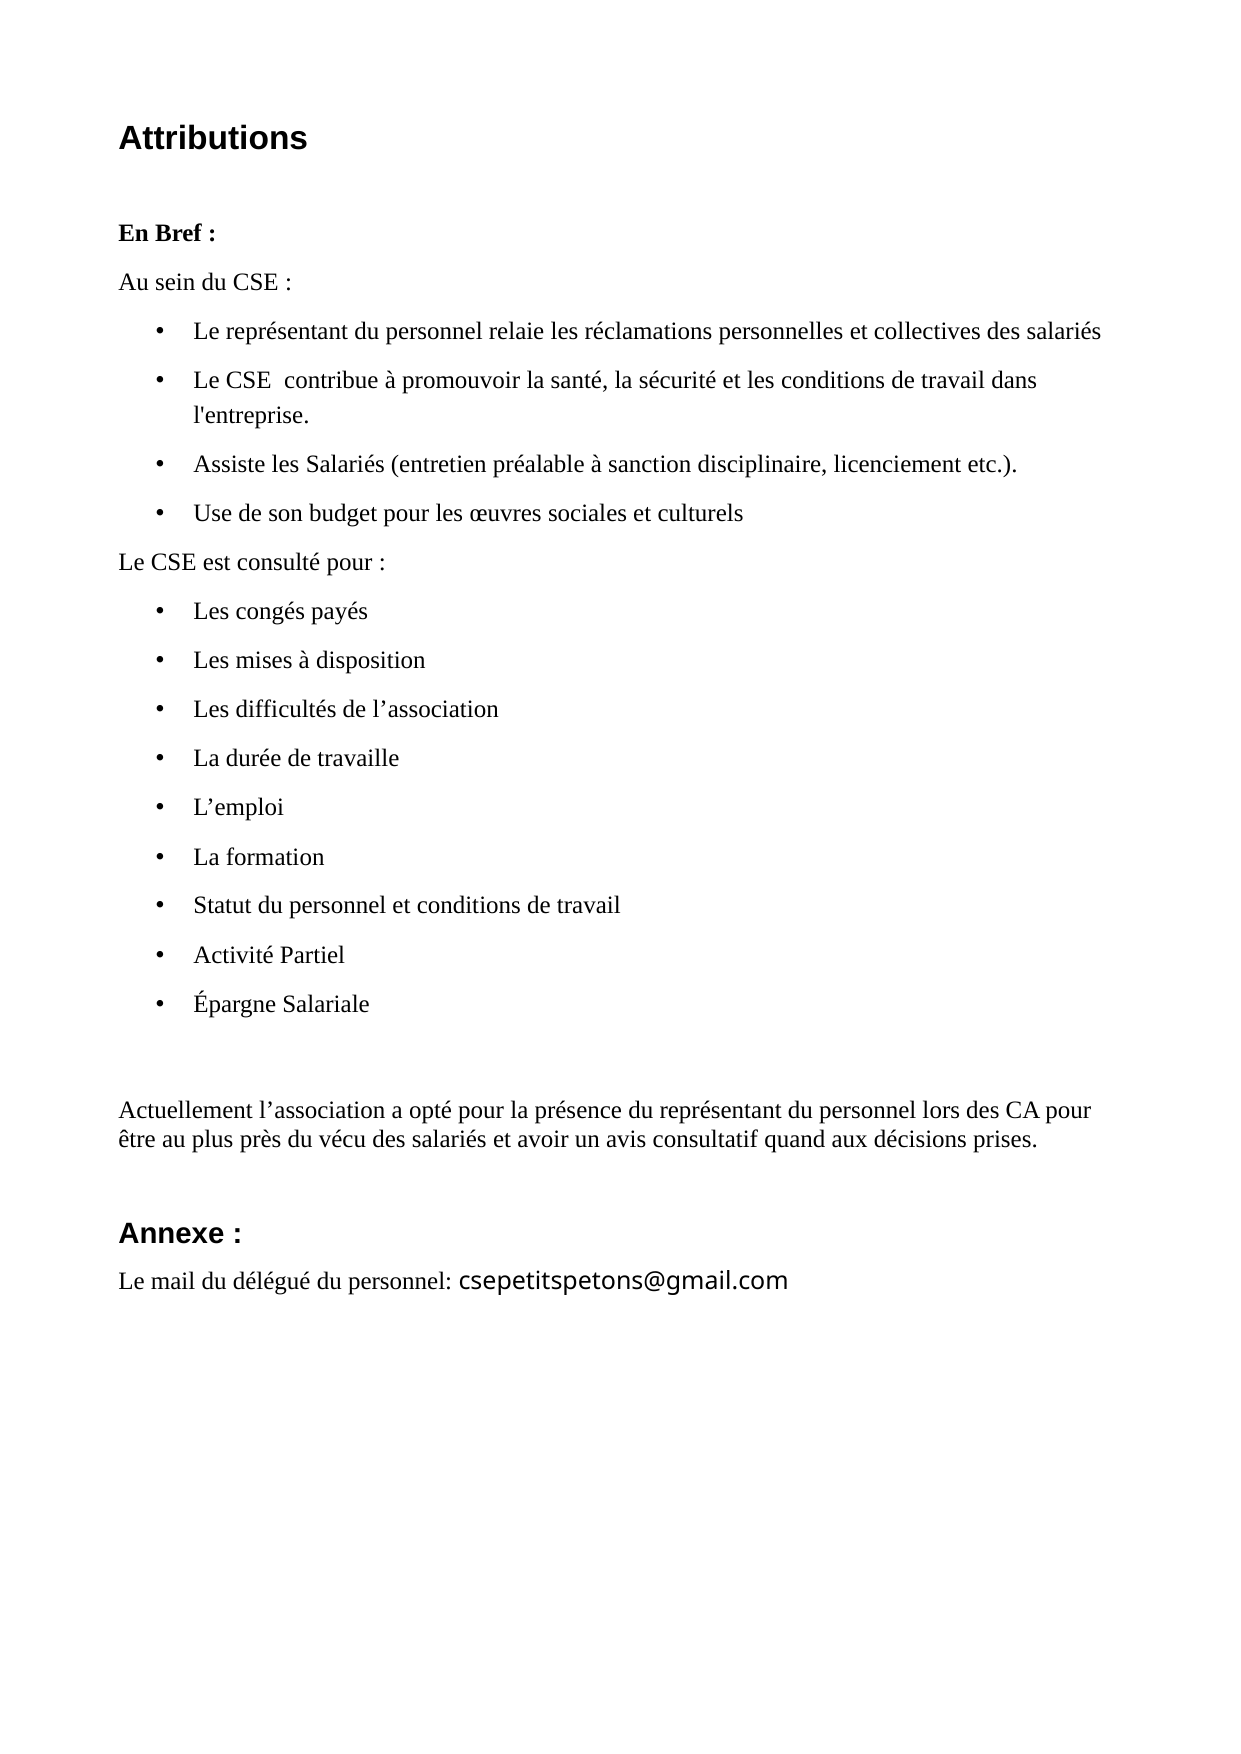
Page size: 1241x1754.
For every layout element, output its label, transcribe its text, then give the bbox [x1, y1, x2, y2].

list Use de son budget pour les œuvres sociales et culturels [156, 498, 1122, 527]
list Statut du personnel et conditions de travail [156, 891, 1122, 919]
text Le mail du délégué du personnel: csepetitspetons@gmail.com [118, 1263, 1122, 1297]
list L’emploi [156, 792, 1122, 821]
list Le CSE contribue à promouvoir la santé, la sécurité et les conditions de travail dans l'entreprise. [156, 366, 1122, 429]
list Le représentant du personnel relaie les réclamations personnelles et collectives des salariés [156, 316, 1122, 345]
text Le CSE est consulté pour : [118, 547, 1122, 576]
text En Bref : [118, 218, 1122, 247]
list Assiste les Salariés (entretien préalable à sanction disciplinaire, licenciement etc.). [156, 449, 1122, 478]
list Les congés payés [156, 596, 1122, 625]
subtitle Attributions [118, 118, 1122, 157]
subtitle Annexe : [118, 1216, 1122, 1250]
text Actuellement l’association a opté pour la présence du représentant du personnel lors des CA pour être au plus près du vécu des salariés et avoir un avis consultatif quand aux décisions prises. [118, 1095, 1122, 1153]
list La formation [156, 842, 1122, 870]
list Activité Partiel [156, 940, 1122, 968]
list La durée de travaille [156, 743, 1122, 772]
list Épargne Salariale [156, 989, 1122, 1017]
list Les difficultés de l’association [156, 694, 1122, 723]
list Les mises à disposition [156, 645, 1122, 674]
text Au sein du CSE : [118, 267, 1122, 296]
